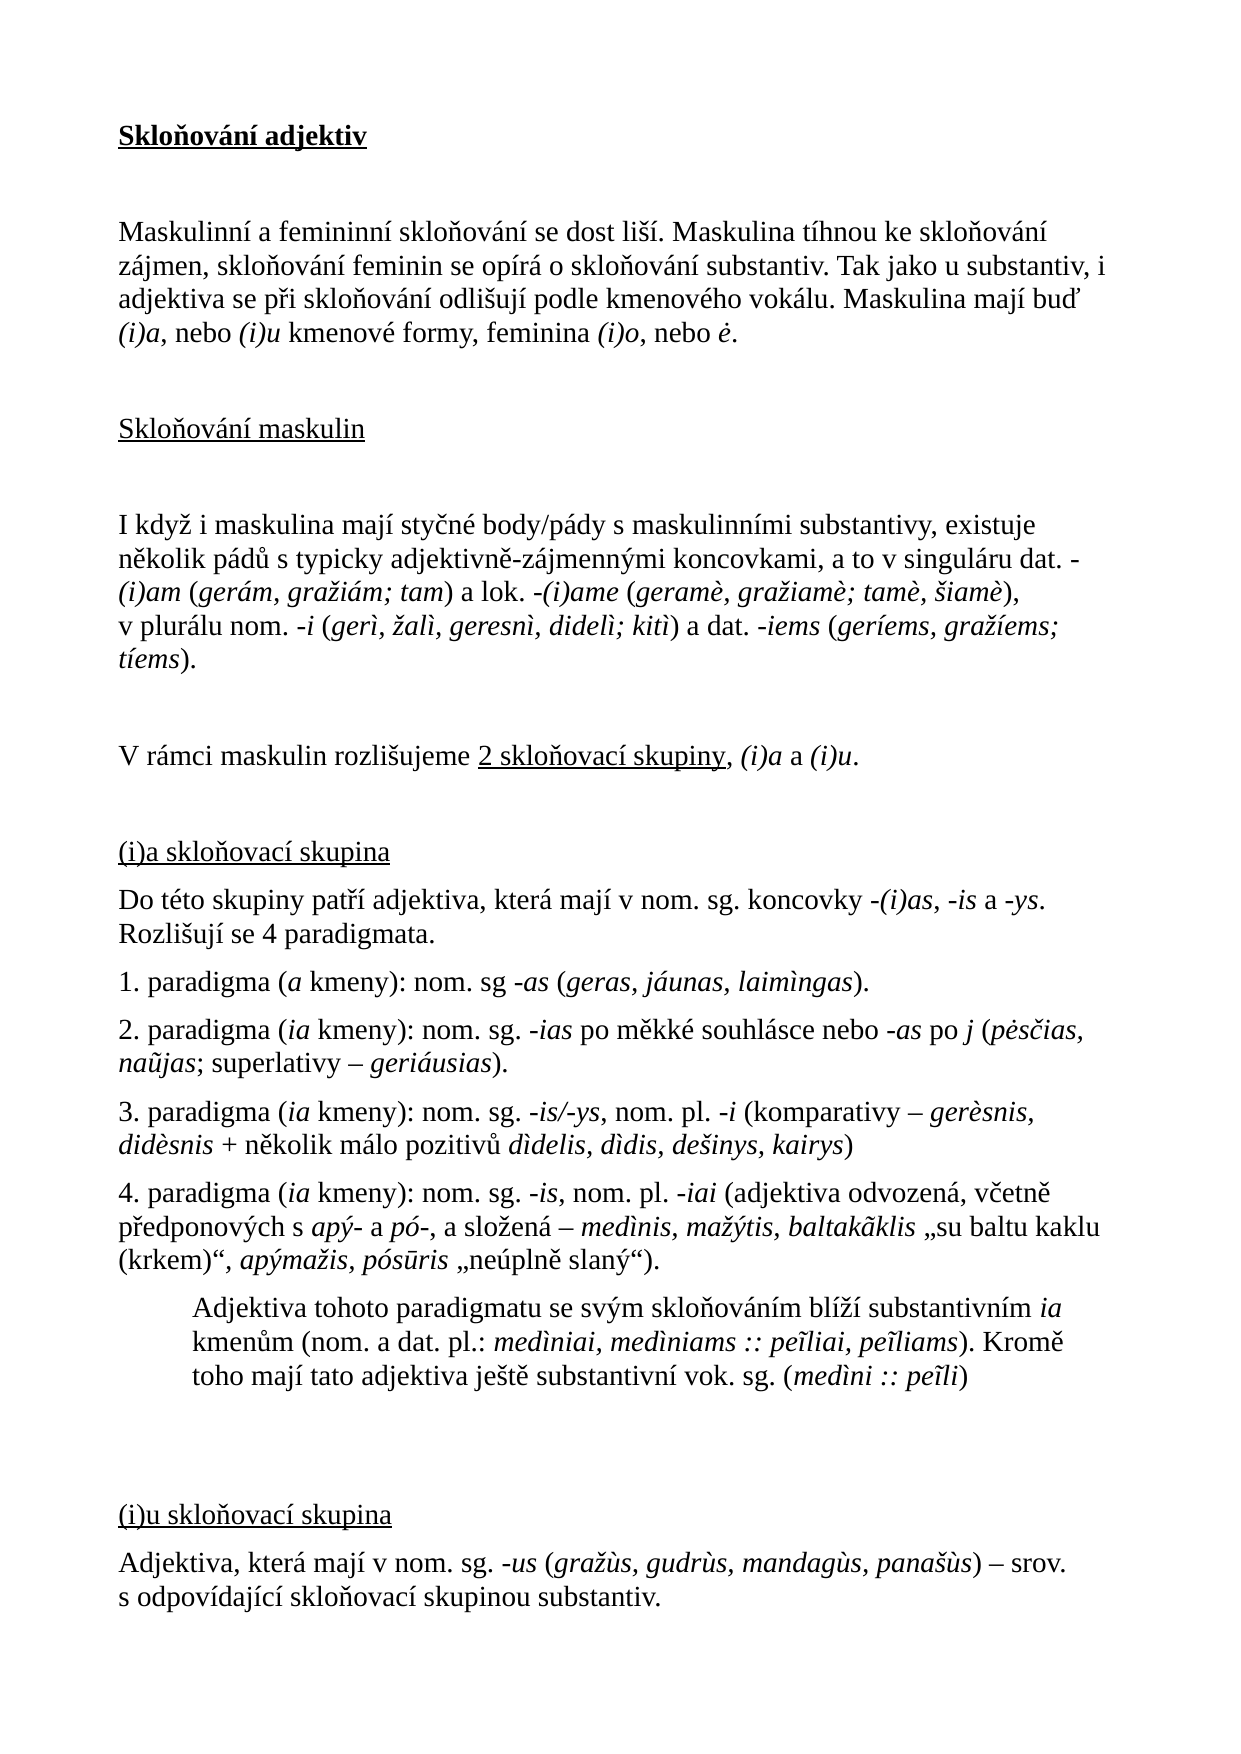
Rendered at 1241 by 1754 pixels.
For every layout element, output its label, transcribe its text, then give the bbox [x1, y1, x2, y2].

text Maskulinní a femininní skloňování se dost liší. Maskulina tíhnou ke skloňování zájmen, skloňování feminin se opírá o skloňování substantiv. Tak jako u substantiv, i adjektiva se při skloňování odlišují podle kmenového vokálu. Maskulina mají buď (i)a, nebo (i)u kmenové formy, feminina (i)o, nebo ė. [118, 214, 1122, 348]
text 4. paradigma (ia kmeny): nom. sg. -is, nom. pl. -iai (adjektiva odvozená, včetně předponových s apý- a pó-, a složená – medìnis, mažýtis, baltakãklis „su baltu kaklu (krkem)“, apýmažis, pósūris „neúplně slaný“). [118, 1175, 1122, 1276]
text I když i maskulina mají styčné body/pády s maskulinními substantivy, existuje několik pádů s typicky adjektivně-zájmennými koncovkami, a to v singuláru dat. -(i)am (gerám, gražiám; tam) a lok. -(i)ame (geramè, gražiamè; tamè, šiamè), v plurálu nom. -i (gerì, žalì, geresnì, didelì; kitì) a dat. -iems (geríems, gražíems; tíems). [118, 507, 1122, 675]
text 1. paradigma (a kmeny): nom. sg -as (geras, jáunas, laimìngas). [118, 964, 1122, 997]
text (i)a skloňovací skupina [118, 834, 1122, 868]
text Do této skupiny patří adjektiva, která mají v nom. sg. koncovky -(i)as, -is a -ys. Rozlišují se 4 paradigmata. [118, 882, 1122, 949]
text V rámci maskulin rozlišujeme 2 skloňovací skupiny, (i)a a (i)u. [118, 738, 1122, 771]
text Skloňování adjektiv [118, 118, 1122, 152]
text Skloňování maskulin [118, 411, 1122, 445]
text 3. paradigma (ia kmeny): nom. sg. -is/-ys, nom. pl. -i (komparativy – gerèsnis, didèsnis + několik málo pozitivů dìdelis, dìdis, dešinys, kairys) [118, 1094, 1122, 1161]
text Adjektiva tohoto paradigmatu se svým skloňováním blíží substantivním ia kmenům (nom. a dat. pl.: medìniai, medìniams :: peĩliai, peĩliams). Kromě toho mají tato adjektiva ještě substantivní vok. sg. (medìni :: peĩli) [192, 1291, 1122, 1391]
text Adjektiva, která mají v nom. sg. -us (gražùs, gudrùs, mandagùs, panašùs) – srov. s odpovídající skloňovací skupinou substantiv. [118, 1545, 1122, 1612]
text 2. paradigma (ia kmeny): nom. sg. -ias po měkké souhlásce nebo -as po j (pėsčias, naũjas; superlativy – geriáusias). [118, 1012, 1122, 1079]
text (i)u skloňovací skupina [118, 1497, 1122, 1531]
